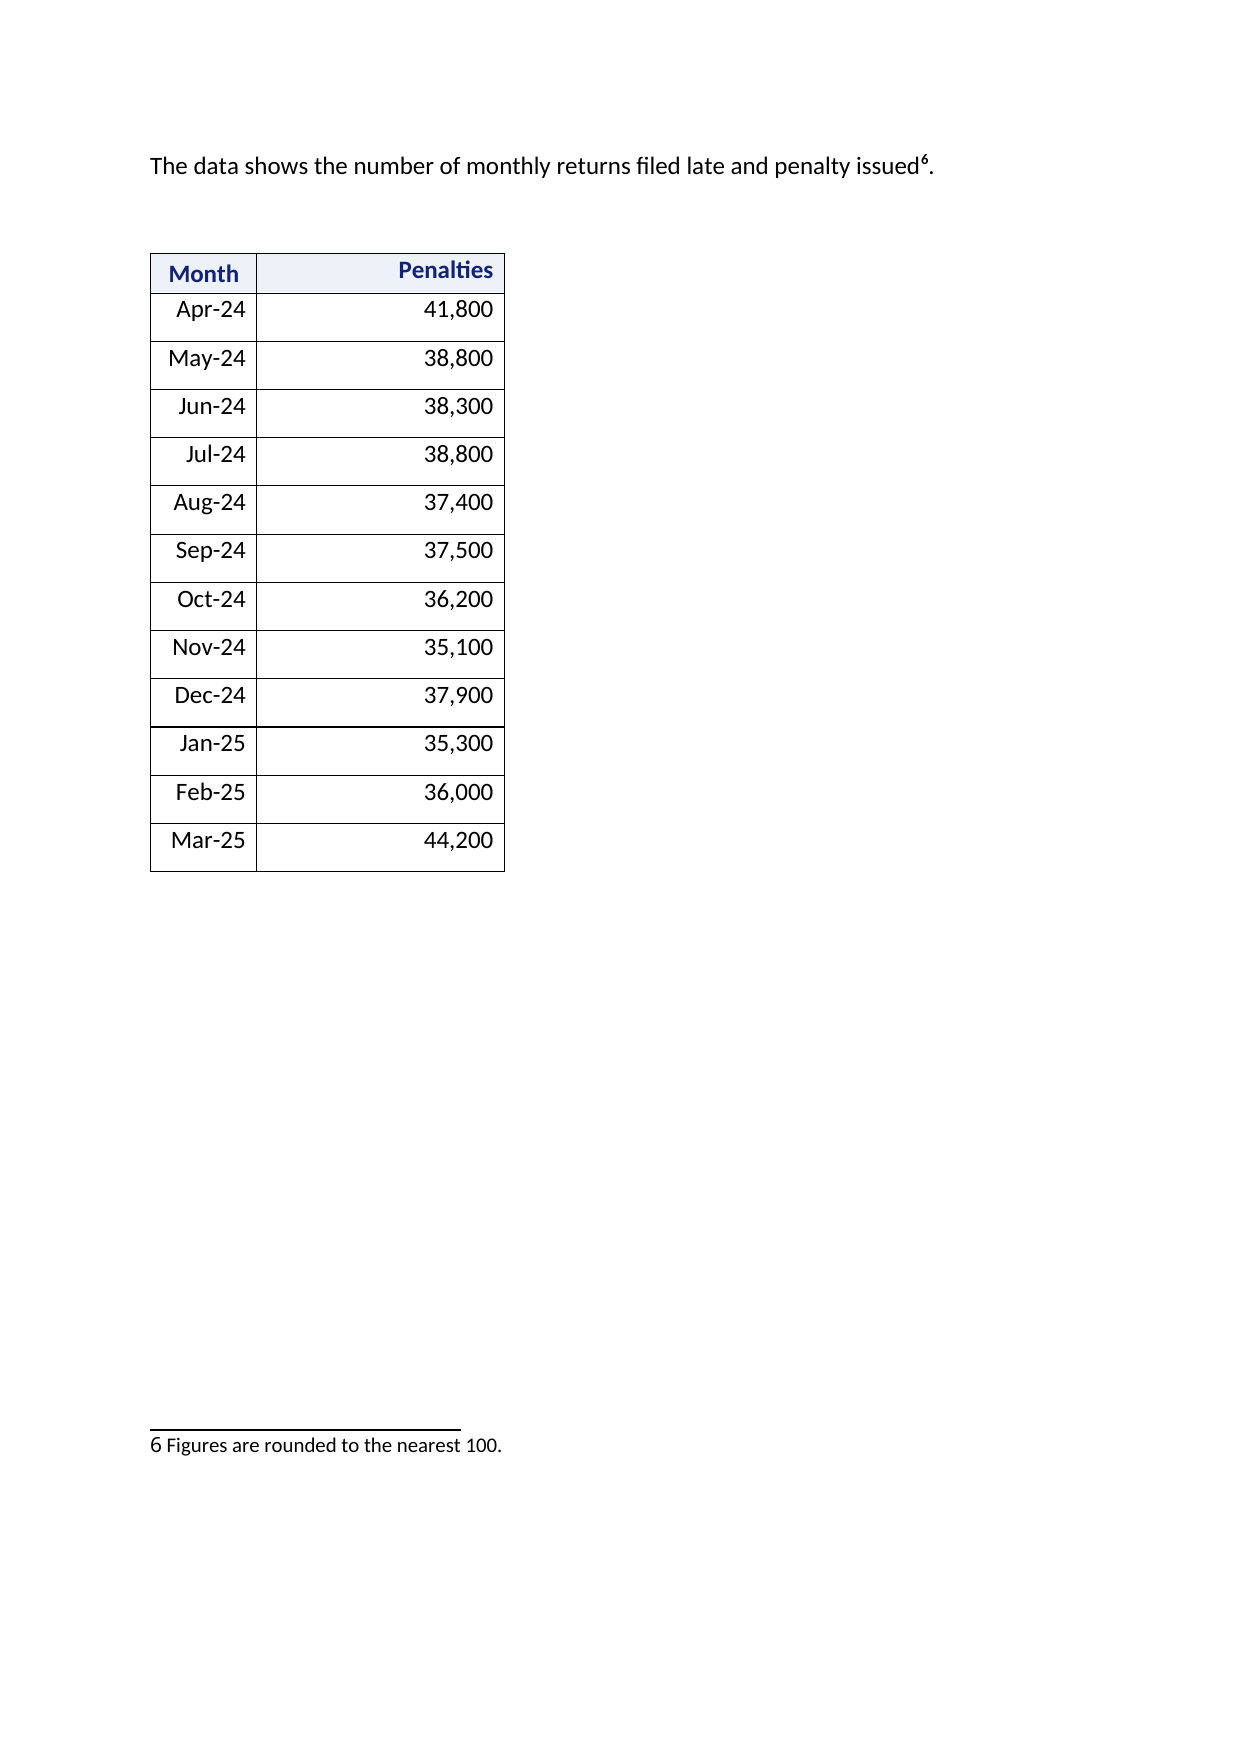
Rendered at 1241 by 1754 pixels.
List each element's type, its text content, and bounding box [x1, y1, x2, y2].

text Figures are rounded to the nearest 100. [150, 1430, 1090, 1458]
table_cell Apr-24 [151, 294, 256, 341]
table_cell 37,900 [257, 679, 504, 726]
text The data shows the number of monthly returns filed late and penalty issued. [150, 150, 1090, 181]
table_cell 37,500 [257, 535, 504, 582]
table_cell 38,300 [257, 390, 504, 437]
table_cell 36,200 [257, 583, 504, 630]
table_cell Feb-25 [151, 776, 256, 823]
table_cell May-24 [151, 342, 256, 389]
table_cell 44,200 [257, 824, 504, 871]
table_cell Dec-24 [151, 679, 256, 726]
table_cell 35,300 [257, 728, 504, 775]
table_header Month [151, 254, 256, 292]
table_cell 38,800 [257, 438, 504, 485]
table_cell Nov-24 [151, 631, 256, 678]
table_cell 41,800 [257, 294, 504, 341]
table_cell 37,400 [257, 486, 504, 533]
table_cell 36,000 [257, 776, 504, 823]
table_header Penalties [257, 254, 504, 292]
table_cell 38,800 [257, 342, 504, 389]
table_cell Sep-24 [151, 535, 256, 582]
table_cell Oct-24 [151, 583, 256, 630]
table_cell Aug-24 [151, 486, 256, 533]
table_cell 35,100 [257, 631, 504, 678]
table_cell Mar-25 [151, 824, 256, 871]
table_cell Jul-24 [151, 438, 256, 485]
table_cell Jun-24 [151, 390, 256, 437]
table_cell Jan-25 [151, 728, 256, 775]
